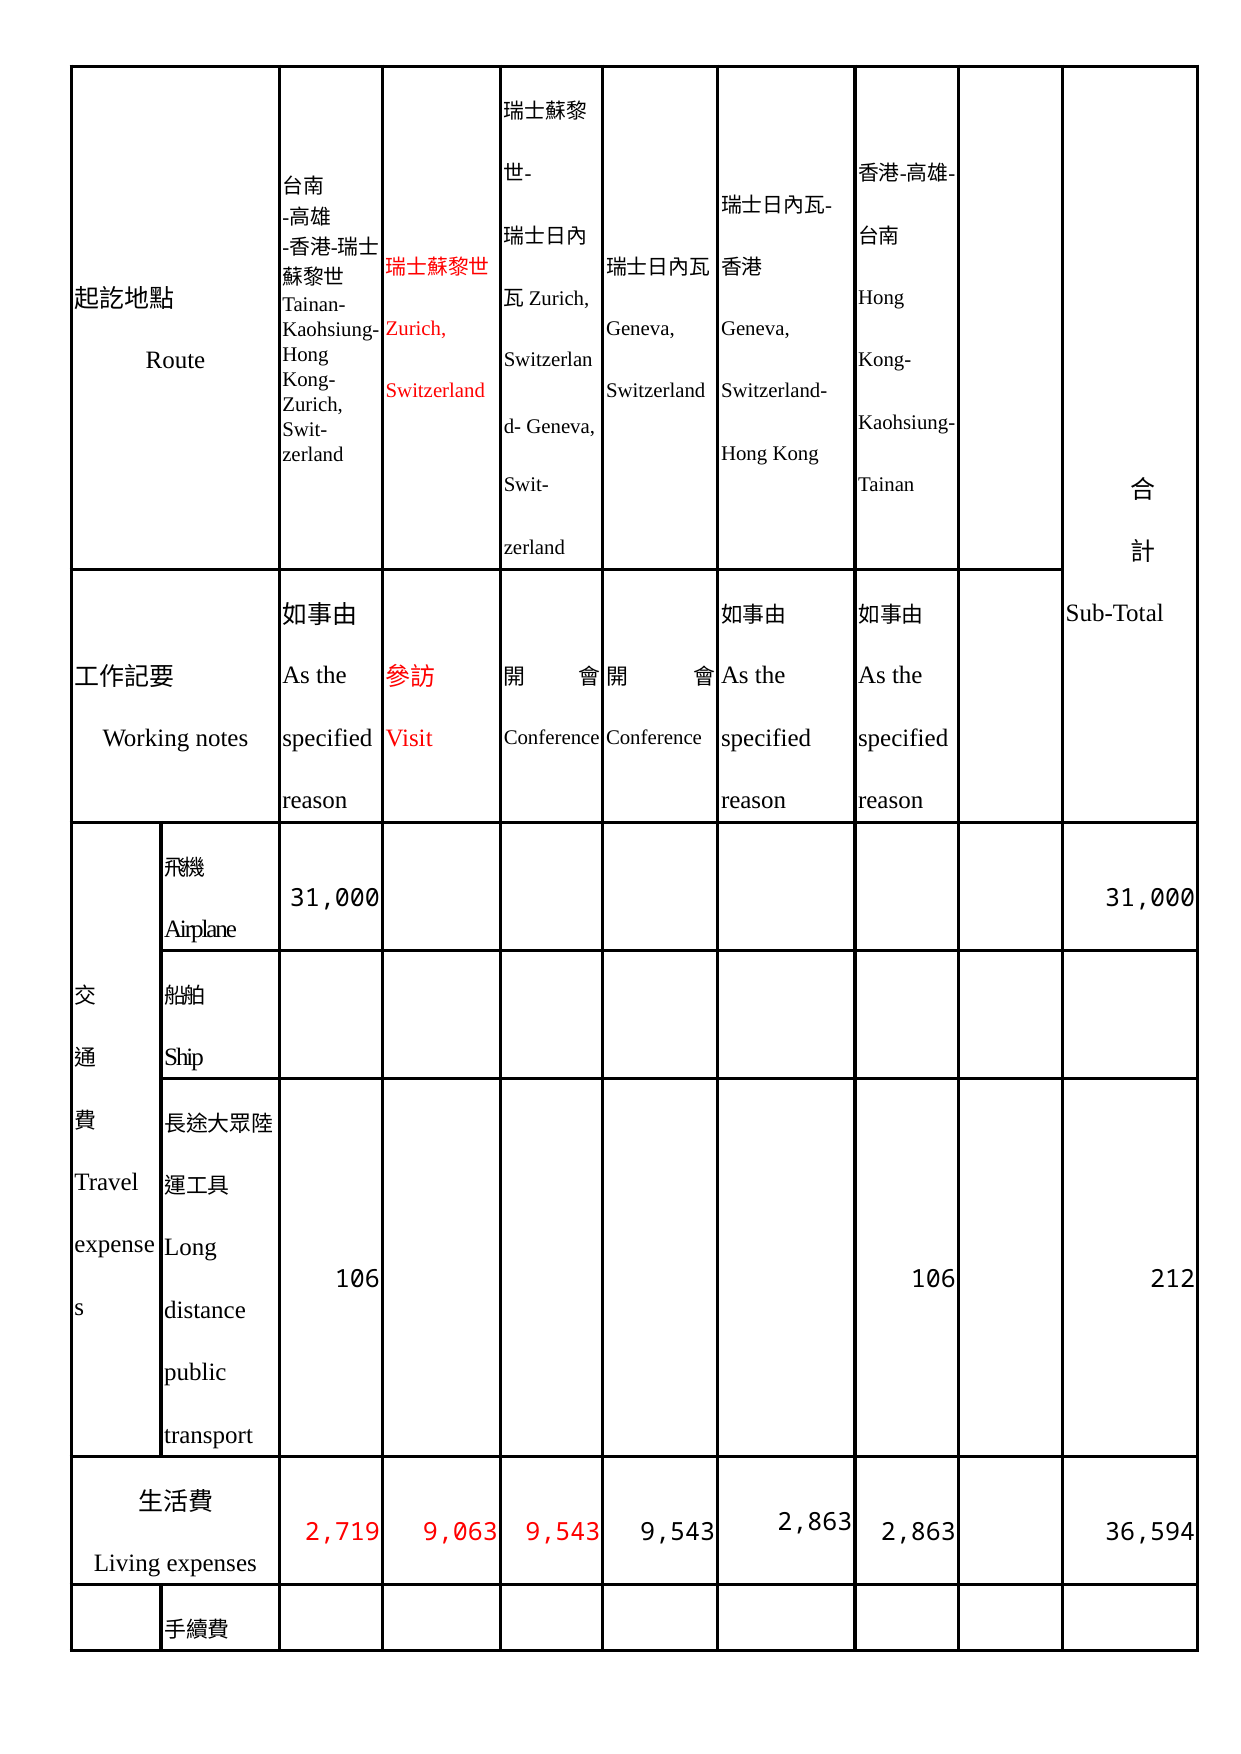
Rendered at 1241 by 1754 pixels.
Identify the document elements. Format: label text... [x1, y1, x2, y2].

table_cell [384, 824, 499, 949]
table_cell 瑞士蘇黎世Zurich, Switzerland [384, 68, 499, 568]
table_cell 合 計 Sub-Total [1064, 68, 1196, 821]
table_cell [502, 952, 601, 1077]
table_cell [960, 571, 1061, 821]
table_cell [1064, 952, 1196, 1077]
table_cell 生活費 Living expenses [73, 1458, 278, 1583]
table_cell 長途大眾陸運工具 Long distance public transport [163, 1080, 278, 1455]
table_cell [719, 952, 853, 1077]
table_cell 如事由 As the specified reason [281, 571, 381, 821]
table_cell 交 通 費 Travel expenses [73, 824, 159, 1455]
table_cell [1064, 1586, 1196, 1649]
table_cell 106 [281, 1080, 381, 1455]
table_cell [281, 1586, 381, 1649]
table_cell [604, 824, 716, 949]
table_cell 台南 -高雄 -香港-瑞士蘇黎世Tainan-Kaohsiung-Hong Kong-Zurich, Swit- zerland [281, 68, 381, 568]
table_cell [960, 68, 1061, 568]
table_cell 參訪 Visit [384, 571, 499, 821]
table_cell [73, 1586, 159, 1649]
table_cell 如事由 As the specified reason [857, 571, 957, 821]
table_cell 香港-高雄-台南 Hong Kong- Kaohsiung- Tainan [857, 68, 957, 568]
table_cell [719, 1080, 853, 1455]
table_cell [384, 952, 499, 1077]
table_cell 36,594 [1064, 1458, 1196, 1583]
table_cell 開會Conference [502, 571, 601, 821]
table_cell 瑞士蘇黎世- 瑞士日內瓦Zurich, Switzerland- Geneva, Swit- zerland [502, 68, 601, 568]
table_cell 起訖地點 Route [73, 68, 278, 568]
table_cell 212 [1064, 1080, 1196, 1455]
table_cell [604, 1080, 716, 1455]
table_cell 2,863 [719, 1458, 853, 1583]
table_cell 2,719 [281, 1458, 381, 1583]
table_cell [719, 824, 853, 949]
table_cell 31,000 [1064, 824, 1196, 949]
table_cell 開會Conference [604, 571, 716, 821]
table_cell 工作記要 Working notes [73, 571, 278, 821]
table_cell [502, 1080, 601, 1455]
table_cell 瑞士日內瓦-香港 Geneva, Switzerland- Hong Kong [719, 68, 853, 568]
table_cell 如事由 As the specified reason [719, 571, 853, 821]
table_cell [960, 1080, 1061, 1455]
table_cell 瑞士日內瓦Geneva, Switzerland [604, 68, 716, 568]
table_cell [960, 952, 1061, 1077]
table_cell 106 [857, 1080, 957, 1455]
table_cell [960, 824, 1061, 949]
table_cell 31,000 [281, 824, 381, 949]
table_cell 手續費 [163, 1586, 278, 1649]
table_cell [857, 824, 957, 949]
table_cell 9,543 [502, 1458, 601, 1583]
table_cell [604, 1586, 716, 1649]
table_cell [960, 1458, 1061, 1583]
table_cell [281, 952, 381, 1077]
table_cell 9,543 [604, 1458, 716, 1583]
table_cell [384, 1586, 499, 1649]
table_cell [857, 1586, 957, 1649]
table_cell [384, 1080, 499, 1455]
table_cell [719, 1586, 853, 1649]
table_cell 2,863 [857, 1458, 957, 1583]
table_cell 9,063 [384, 1458, 499, 1583]
table_cell 船舶 Ship [163, 952, 278, 1077]
table_cell [502, 1586, 601, 1649]
table_cell [604, 952, 716, 1077]
table_cell [857, 952, 957, 1077]
table_cell [960, 1586, 1061, 1649]
table_cell [502, 824, 601, 949]
table_cell 飛機 Airplane [163, 824, 278, 949]
